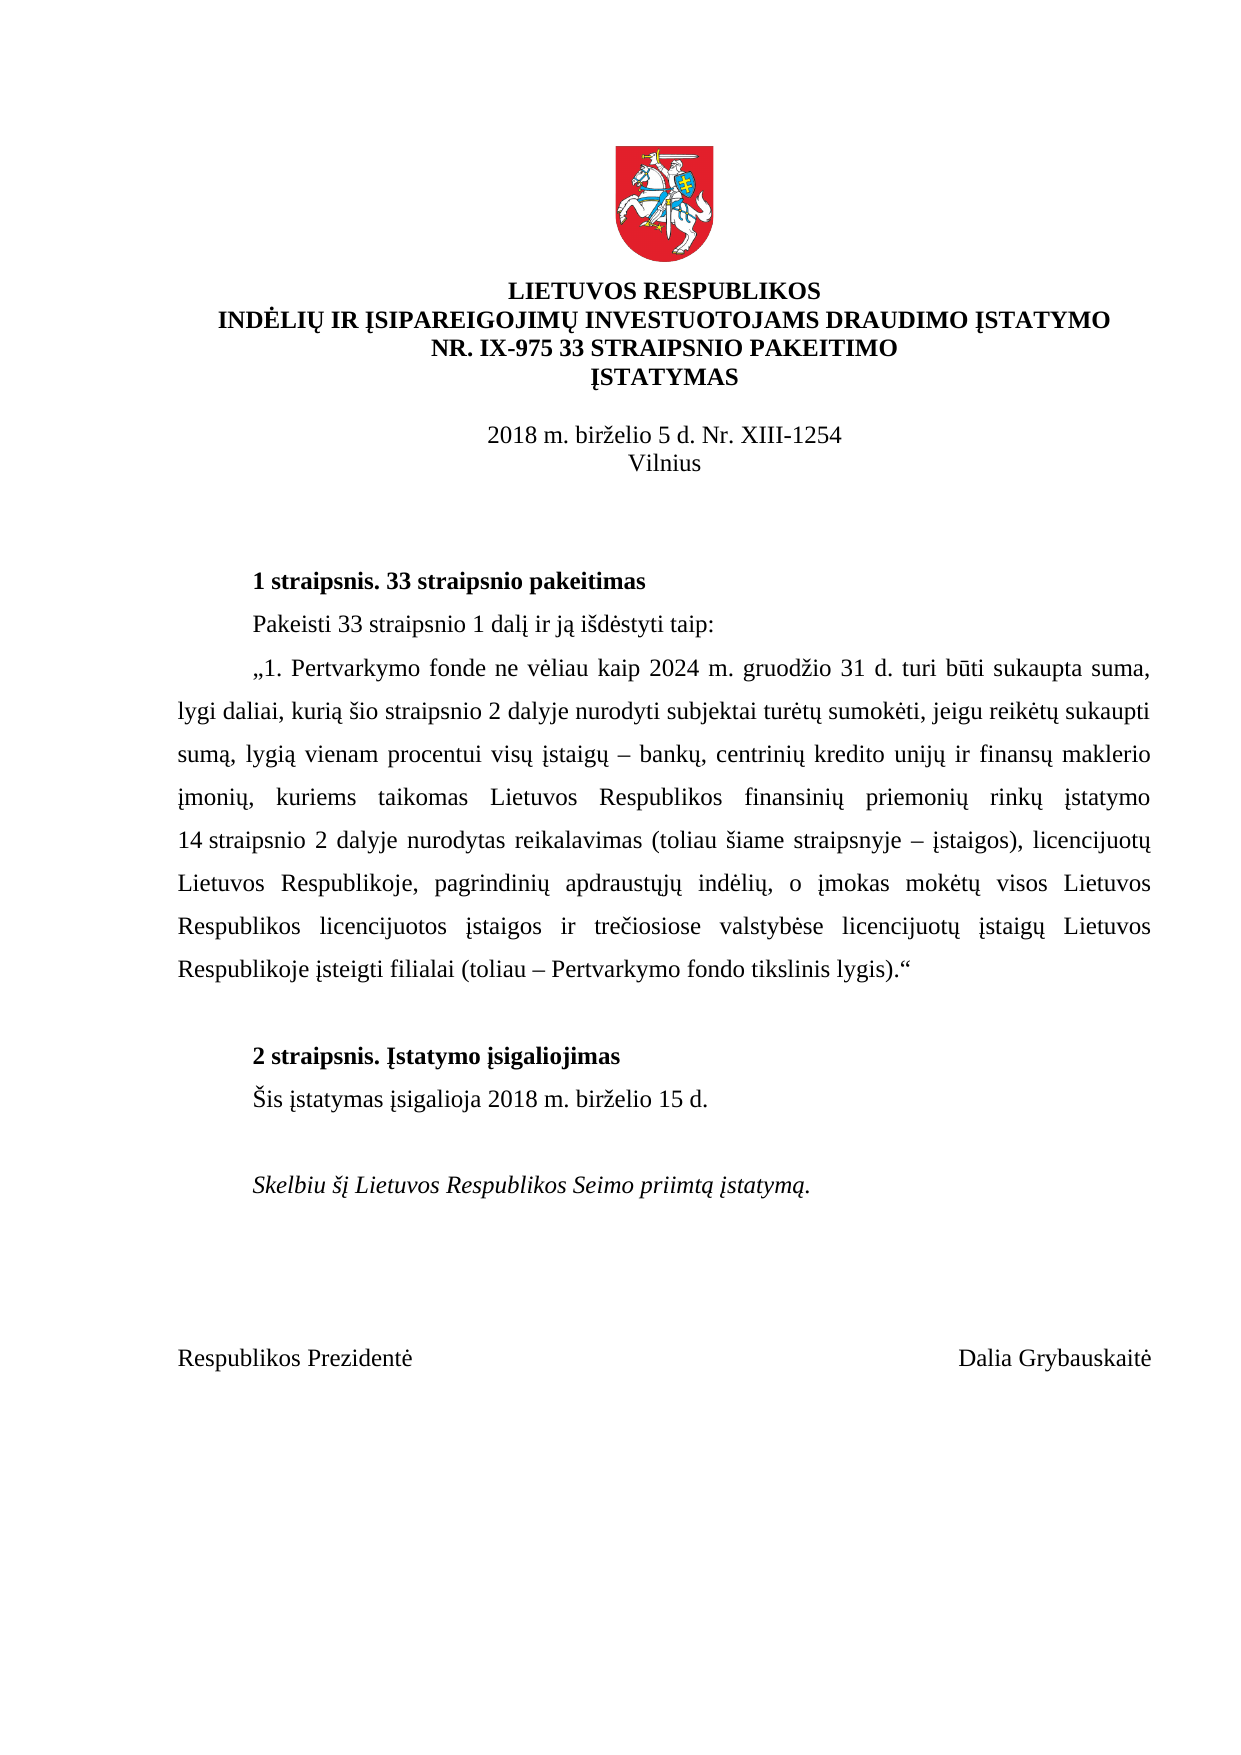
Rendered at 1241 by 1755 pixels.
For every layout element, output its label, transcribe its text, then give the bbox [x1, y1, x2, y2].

text Vilnius [177, 448, 1152, 477]
text 2 straipsnis. Įstatymo įsigaliojimas [177, 1041, 1152, 1069]
text Skelbiu šį Lietuvos Respublikos Seimo priimtą įstatymą. [177, 1170, 1152, 1199]
text LIETUVOS RESPUBLIKOS [177, 276, 1152, 305]
text 1 straipsnis. 33 straipsnio pakeitimas [177, 566, 1152, 595]
text Respublikos Prezidentė Dalia Grybauskaitė [177, 1343, 1152, 1371]
text ĮSTATYMAS [177, 362, 1152, 391]
text 2018 m. birželio 5 d. Nr. XIII-1254 [177, 420, 1152, 448]
text INDĖLIŲ IR ĮSIPAREIGOJIMŲ INVESTUOTOJAMS DRAUDIMO ĮSTATYMO NR. IX-975 33 STRAIPSNIO PAKEITIMO [177, 305, 1152, 362]
text „1. Pertvarkymo fonde ne vėliau kaip 2024 m. gruodžio 31 d. turi būti sukaupta suma, lygi daliai, kurią šio straipsnio 2 dalyje nurodyti subjektai turėtų sumokėti, jeigu reikėtų sukaupti sumą, lygią vienam procentui visų įstaigų – bankų, centrinių kredito unijų ir finansų maklerio įmonių, kuriems taikomas Lietuvos Respublikos finansinių priemonių rinkų įstatymo 14 straipsnio 2 dalyje nurodytas reikalavimas (toliau šiame straipsnyje – įstaigos), licencijuotų Lietuvos Respublikoje, pagrindinių apdraustųjų indėlių, o įmokas mokėtų visos Lietuvos Respublikos licencijuotos įstaigos ir trečiosiose valstybėse licencijuotų įstaigų Lietuvos Respublikoje įsteigti filialai (toliau – Pertvarkymo fondo tikslinis lygis).“ [177, 653, 1152, 983]
text Pakeisti 33 straipsnio 1 dalį ir ją išdėstyti taip: [177, 609, 1152, 638]
text Šis įstatymas įsigalioja 2018 m. birželio 15 d. [177, 1084, 1152, 1113]
